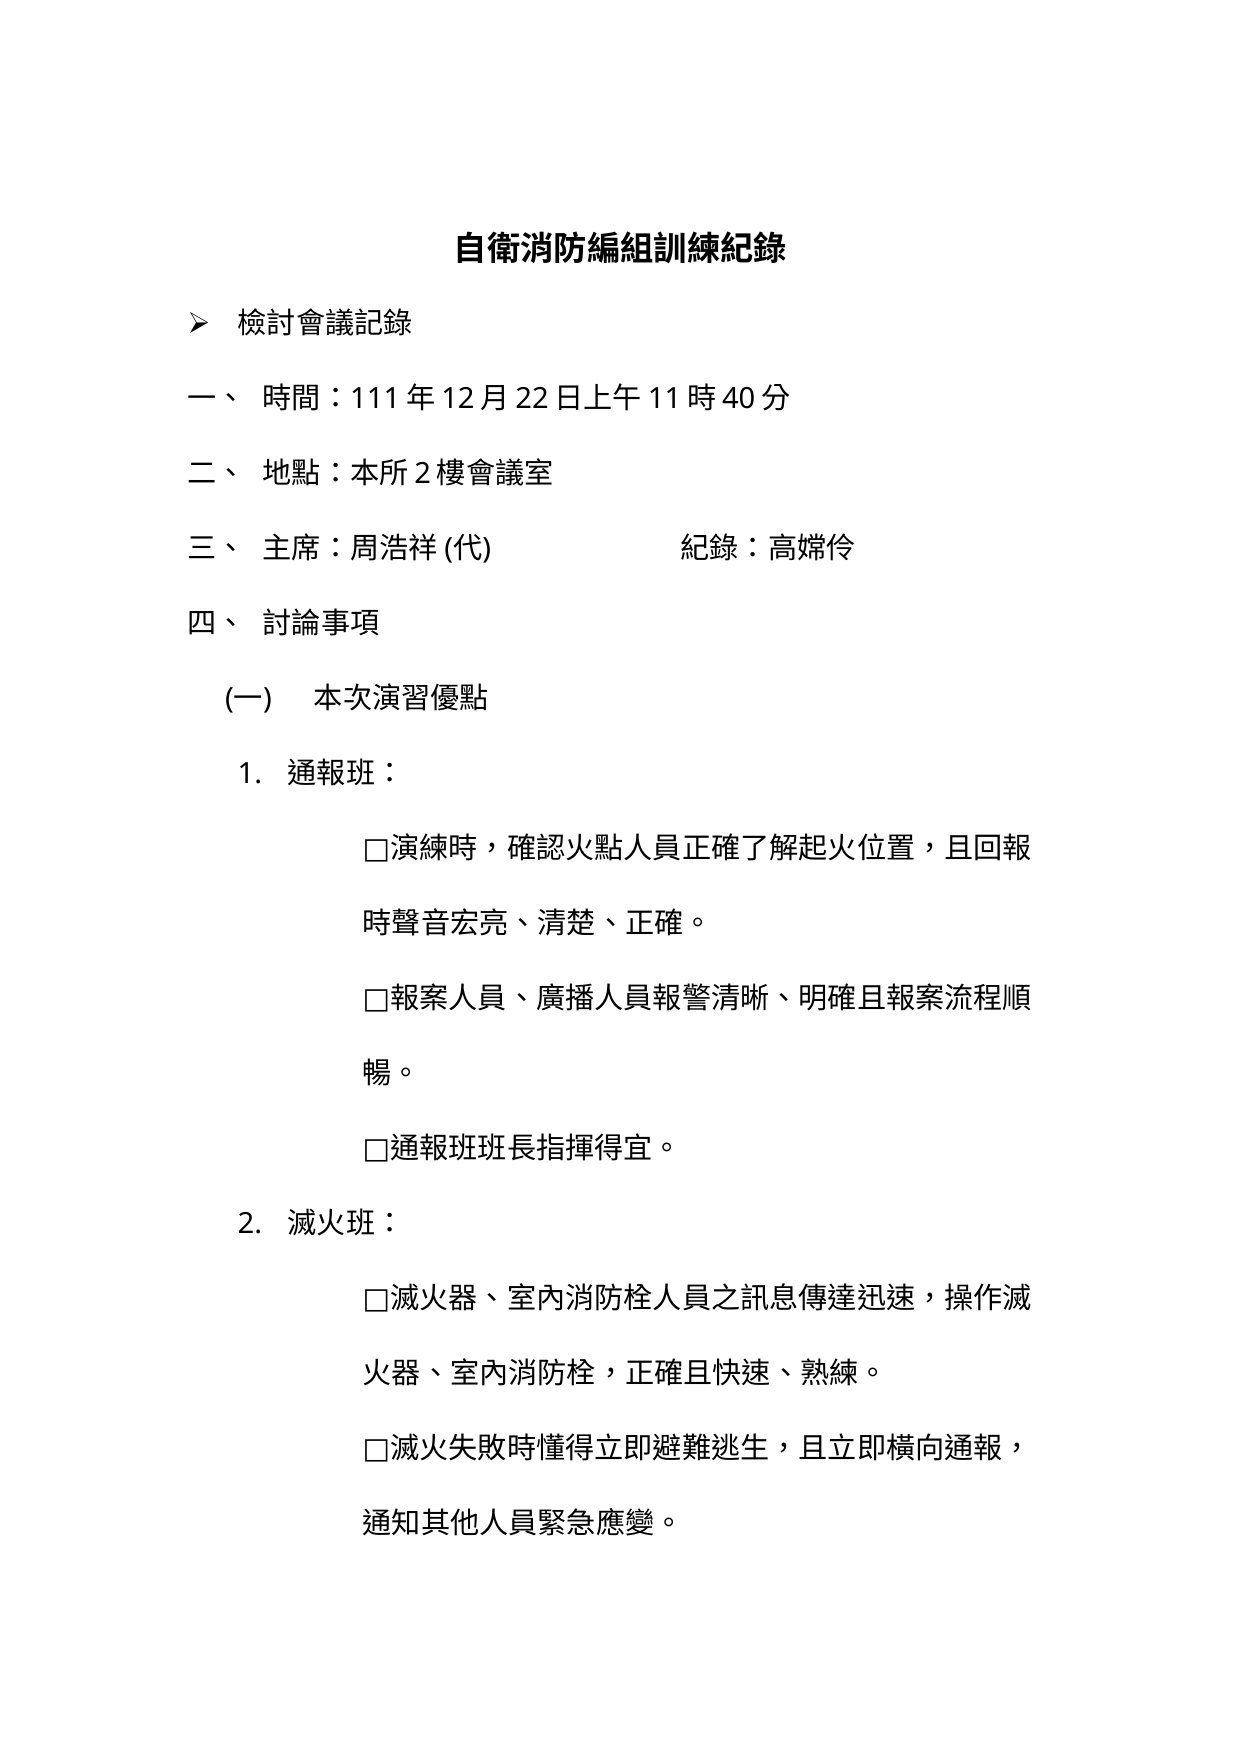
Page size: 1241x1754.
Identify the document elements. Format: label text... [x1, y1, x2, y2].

list □演練時，確認火點人員正確了解起火位置，且回報時聲音宏亮、清楚、正確。 [362, 802, 1053, 952]
list 檢討會議記錄 [187, 277, 1053, 352]
list □滅火器、室內消防栓人員之訊息傳達迅速，操作滅火器、室內消防栓，正確且快速、熟練。 [362, 1252, 1053, 1402]
list □滅火失敗時懂得立即避難逃生，且立即橫向通報，通知其他人員緊急應變。 [362, 1402, 1053, 1552]
list □報案人員、廣播人員報警清晰、明確且報案流程順暢。 [362, 952, 1053, 1102]
list 地點：本所2樓會議室 [187, 427, 1053, 502]
text 自衛消防編組訓練紀錄 [187, 202, 1053, 277]
list 主席：周浩祥 (代) 紀錄：高嫦伶 [187, 502, 1053, 577]
list 通報班： [237, 727, 1053, 802]
list 討論事項 [187, 577, 1053, 652]
list 本次演習優點 [225, 652, 1053, 727]
list 時間：111年12月22日上午11時40分 [187, 352, 1053, 427]
list □通報班班長指揮得宜。 [362, 1102, 1053, 1177]
list 滅火班： [237, 1177, 1053, 1252]
